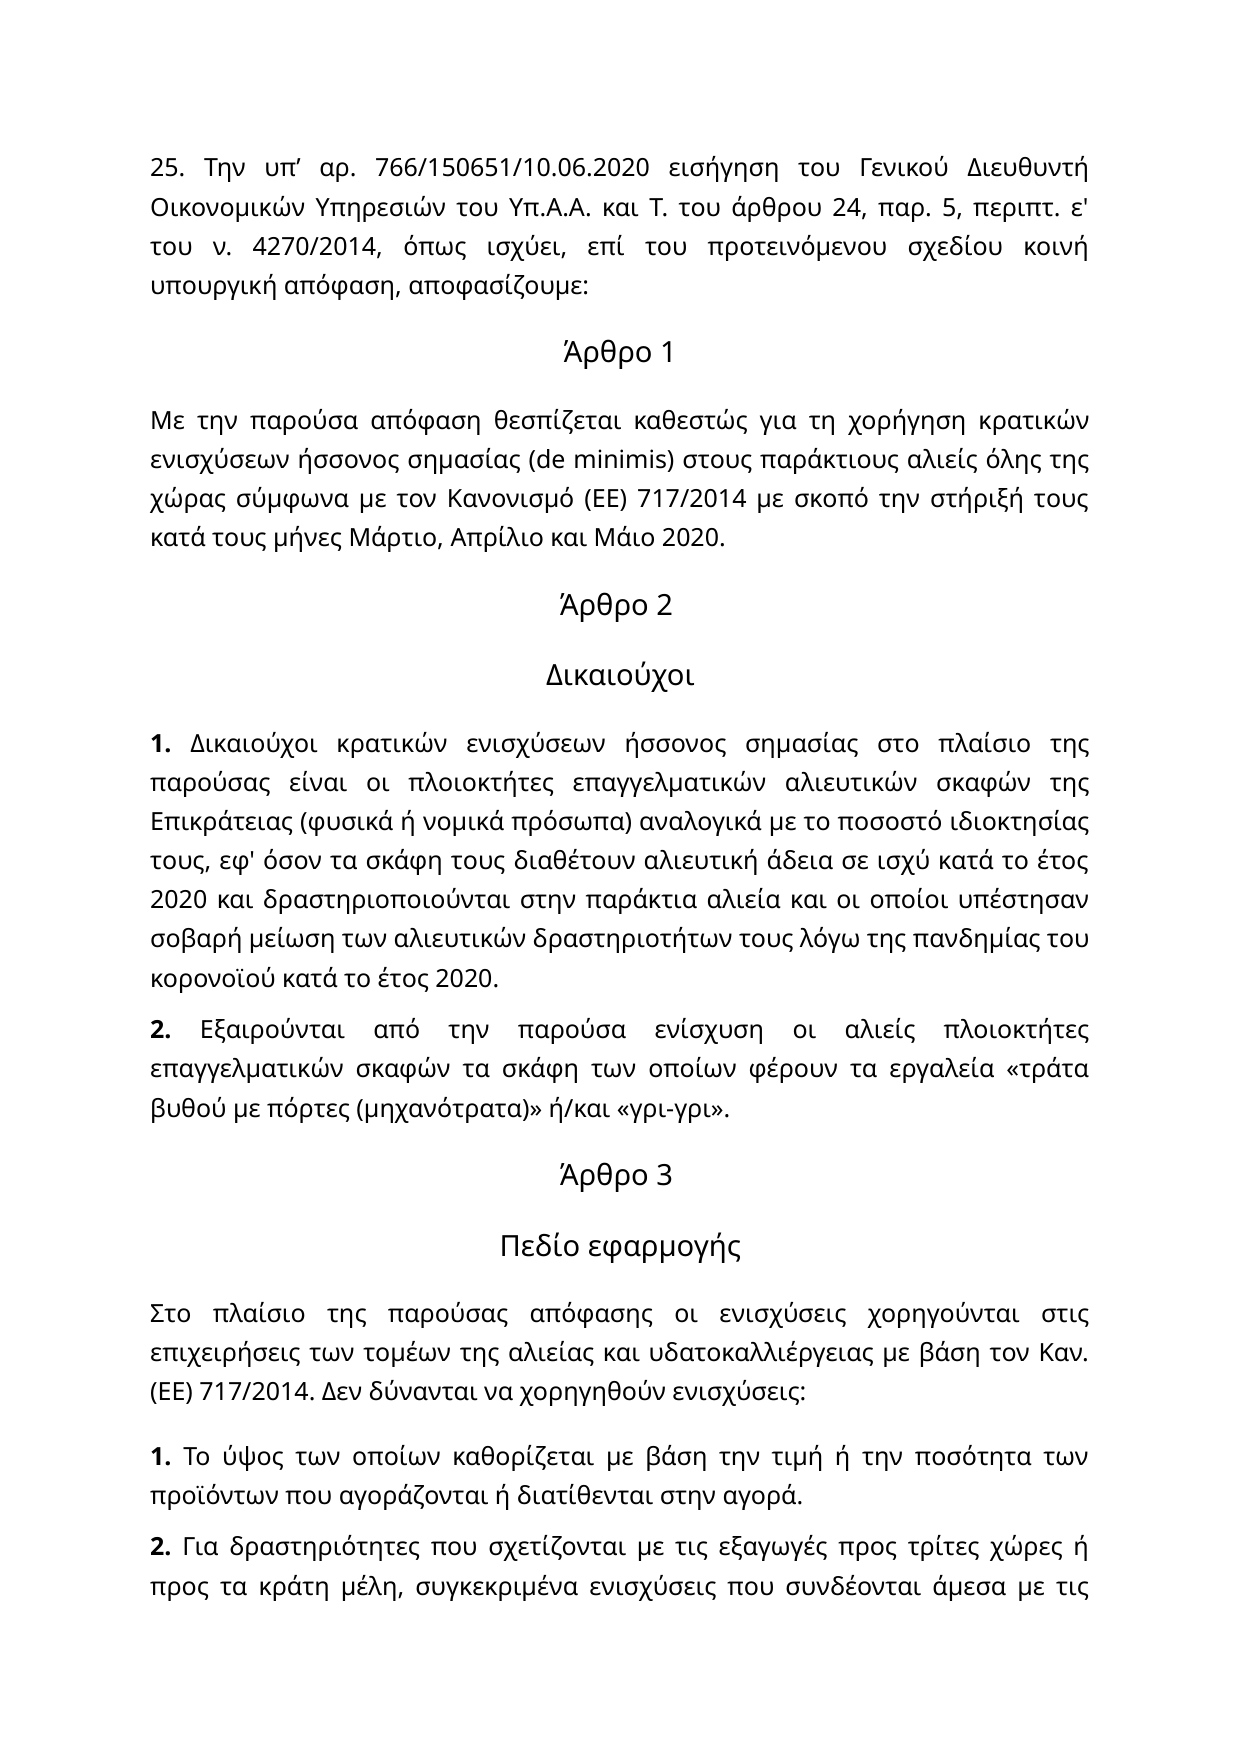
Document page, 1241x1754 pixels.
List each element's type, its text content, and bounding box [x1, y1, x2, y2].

text 1. Δικαιούχοι κρατικών ενισχύσεων ήσσονος σημασίας στο πλαίσιο της παρούσας είναι οι πλοιοκτήτες επαγγελματικών αλιευτικών σκαφών της Επικράτειας (φυσικά ή νομικά πρόσωπα) αναλογικά με το ποσοστό ιδιοκτησίας τους, εφ' όσον τα σκάφη τους διαθέτουν αλιευτική άδεια σε ισχύ κατά το έτος 2020 και δραστηριοποιούνται στην παράκτια αλιεία και οι οποίοι υπέστησαν σοβαρή μείωση των αλιευτικών δραστηριοτήτων τους λόγω της πανδημίας του κορονοϊού κατά το έτος 2020. [150, 725, 1090, 994]
text 2. Εξαιρούνται από την παρούσα ενίσχυση οι αλιείς πλοιοκτήτες επαγγελματικών σκαφών τα σκάφη των οποίων φέρουν τα εργαλεία «τράτα βυθού με πόρτες (μηχανότρατα)» ή/και «γρι-γρι». [150, 1012, 1090, 1124]
subtitle Άρθρο 1 [150, 332, 1090, 371]
text 2. Για δραστηριότητες που σχετίζονται με τις εξαγωγές προς τρίτες χώρες ή προς τα κράτη μέλη, συγκεκριμένα ενισχύσεις που συνδέονται άμεσα με τις [150, 1529, 1090, 1602]
subtitle Άρθρο 2 [150, 584, 1090, 624]
subtitle Άρθρο 3 [150, 1154, 1090, 1194]
text 1. Το ύψος των οποίων καθορίζεται με βάση την τιμή ή την ποσότητα των προϊόντων που αγοράζονται ή διατίθενται στην αγορά. [150, 1438, 1090, 1511]
text Στο πλαίσιο της παρούσας απόφασης οι ενισχύσεις χορηγούνται στις επιχειρήσεις των τομέων της αλιείας και υδατοκαλλιέργειας με βάση τον Καν. (ΕΕ) 717/2014. Δεν δύνανται να χορηγηθούν ενισχύσεις: [150, 1296, 1090, 1408]
subtitle Δικαιούχοι [150, 654, 1090, 694]
subtitle Πεδίο εφαρμογής [150, 1225, 1090, 1265]
text Με την παρούσα απόφαση θεσπίζεται καθεστώς για τη χορήγηση κρατικών ενισχύσεων ήσσονος σημασίας (de minimis) στους παράκτιους αλιείς όλης της χώρας σύμφωνα με τον Κανονισμό (ΕΕ) 717/2014 με σκοπό την στήριξή τους κατά τους μήνες Μάρτιο, Απρίλιο και Μάιο 2020. [150, 402, 1090, 554]
text 25. Την υπ’ αρ. 766/150651/10.06.2020 εισήγηση του Γενικού Διευθυντή Οικονομικών Υπηρεσιών του Υπ.Α.Α. και Τ. του άρθρου 24, παρ. 5, περιπτ. ε' του ν. 4270/2014, όπως ισχύει, επί του προτεινόμενου σχεδίου κοινή υπουργική απόφαση, αποφασίζουμε: [150, 150, 1090, 302]
